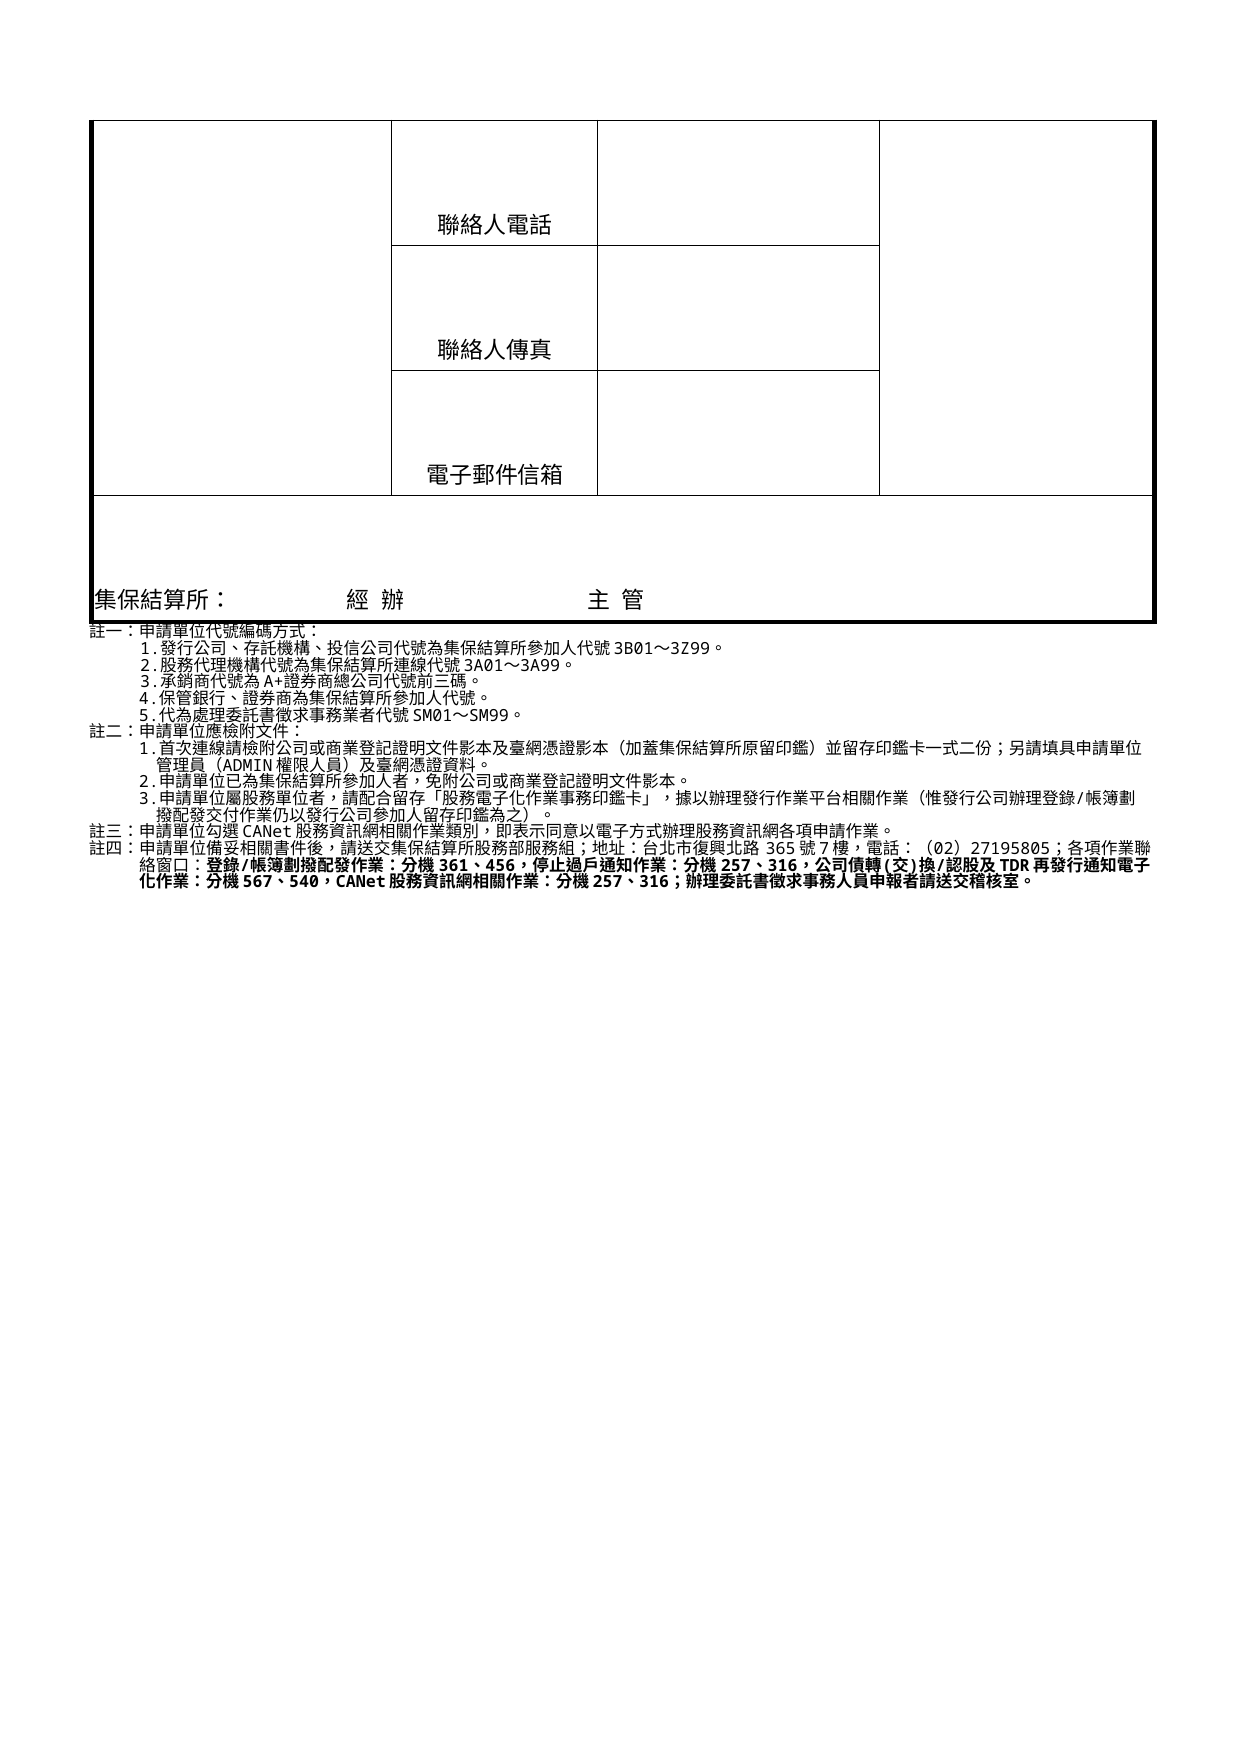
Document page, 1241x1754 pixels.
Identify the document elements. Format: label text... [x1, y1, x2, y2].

text 註三：申請單位勾選CANet股務資訊網相關作業類別，即表示同意以電子方式辦理股務資訊網各項申請作業。 [89, 824, 1152, 841]
text 註一：申請單位代號編碼方式： [89, 624, 1152, 641]
text 1.發行公司、存託機構、投信公司代號為集保結算所參加人代號3B01～3Z99。 [89, 641, 1152, 658]
table_cell [598, 371, 879, 494]
text 2.股務代理機構代號為集保結算所連線代號3A01～3A99。 [89, 658, 1152, 674]
text 3.申請單位屬股務單位者，請配合留存「股務電子化作業事務印鑑卡」，據以辦理發行作業平台相關作業（惟發行公司辦理登錄/帳簿劃撥配發交付作業仍以發行公司參加人留存印鑑為之）。 [138, 791, 1152, 824]
text 註四：申請單位備妥相關書件後，請送交集保結算所股務部服務組；地址：台北市復興北路365號7樓，電話：（02）27195805；各項作業聯絡窗口：登錄/帳簿劃撥配發作業：分機361、456，停止過戶通知作業：分機257、316，公司債轉(交)換/認股及TDR再發行通知電子化作業：分機567、540，CANet股務資訊網相關作業：分機257、316；辦理委託書徵求事務人員申報者請送交稽核室。 [89, 841, 1152, 891]
table_cell 集保結算所： 經 辦 主 管 [94, 496, 1152, 619]
table_cell 聯絡人傳真 [392, 246, 597, 369]
table_cell [598, 121, 879, 244]
text 3.承銷商代號為A+證券商總公司代號前三碼。 [89, 674, 1152, 691]
table_cell [880, 121, 1152, 494]
table_cell 電子郵件信箱 [392, 371, 597, 494]
table_cell 聯絡人電話 [392, 121, 597, 244]
text 2.申請單位已為集保結算所參加人者，免附公司或商業登記證明文件影本。 [138, 774, 1152, 791]
text 註二：申請單位應檢附文件： [89, 724, 1152, 741]
text 4.保管銀行、證券商為集保結算所參加人代號。 [89, 691, 1152, 708]
text 5.代為處理委託書徵求事務業者代號SM01～SM99。 [89, 708, 1152, 724]
table_cell [94, 121, 391, 494]
text 1.首次連線請檢附公司或商業登記證明文件影本及臺網憑證影本（加蓋集保結算所原留印鑑）並留存印鑑卡一式二份；另請填具申請單位管理員（ADMIN權限人員）及臺網憑證資料。 [138, 741, 1152, 774]
table_cell [598, 246, 879, 369]
